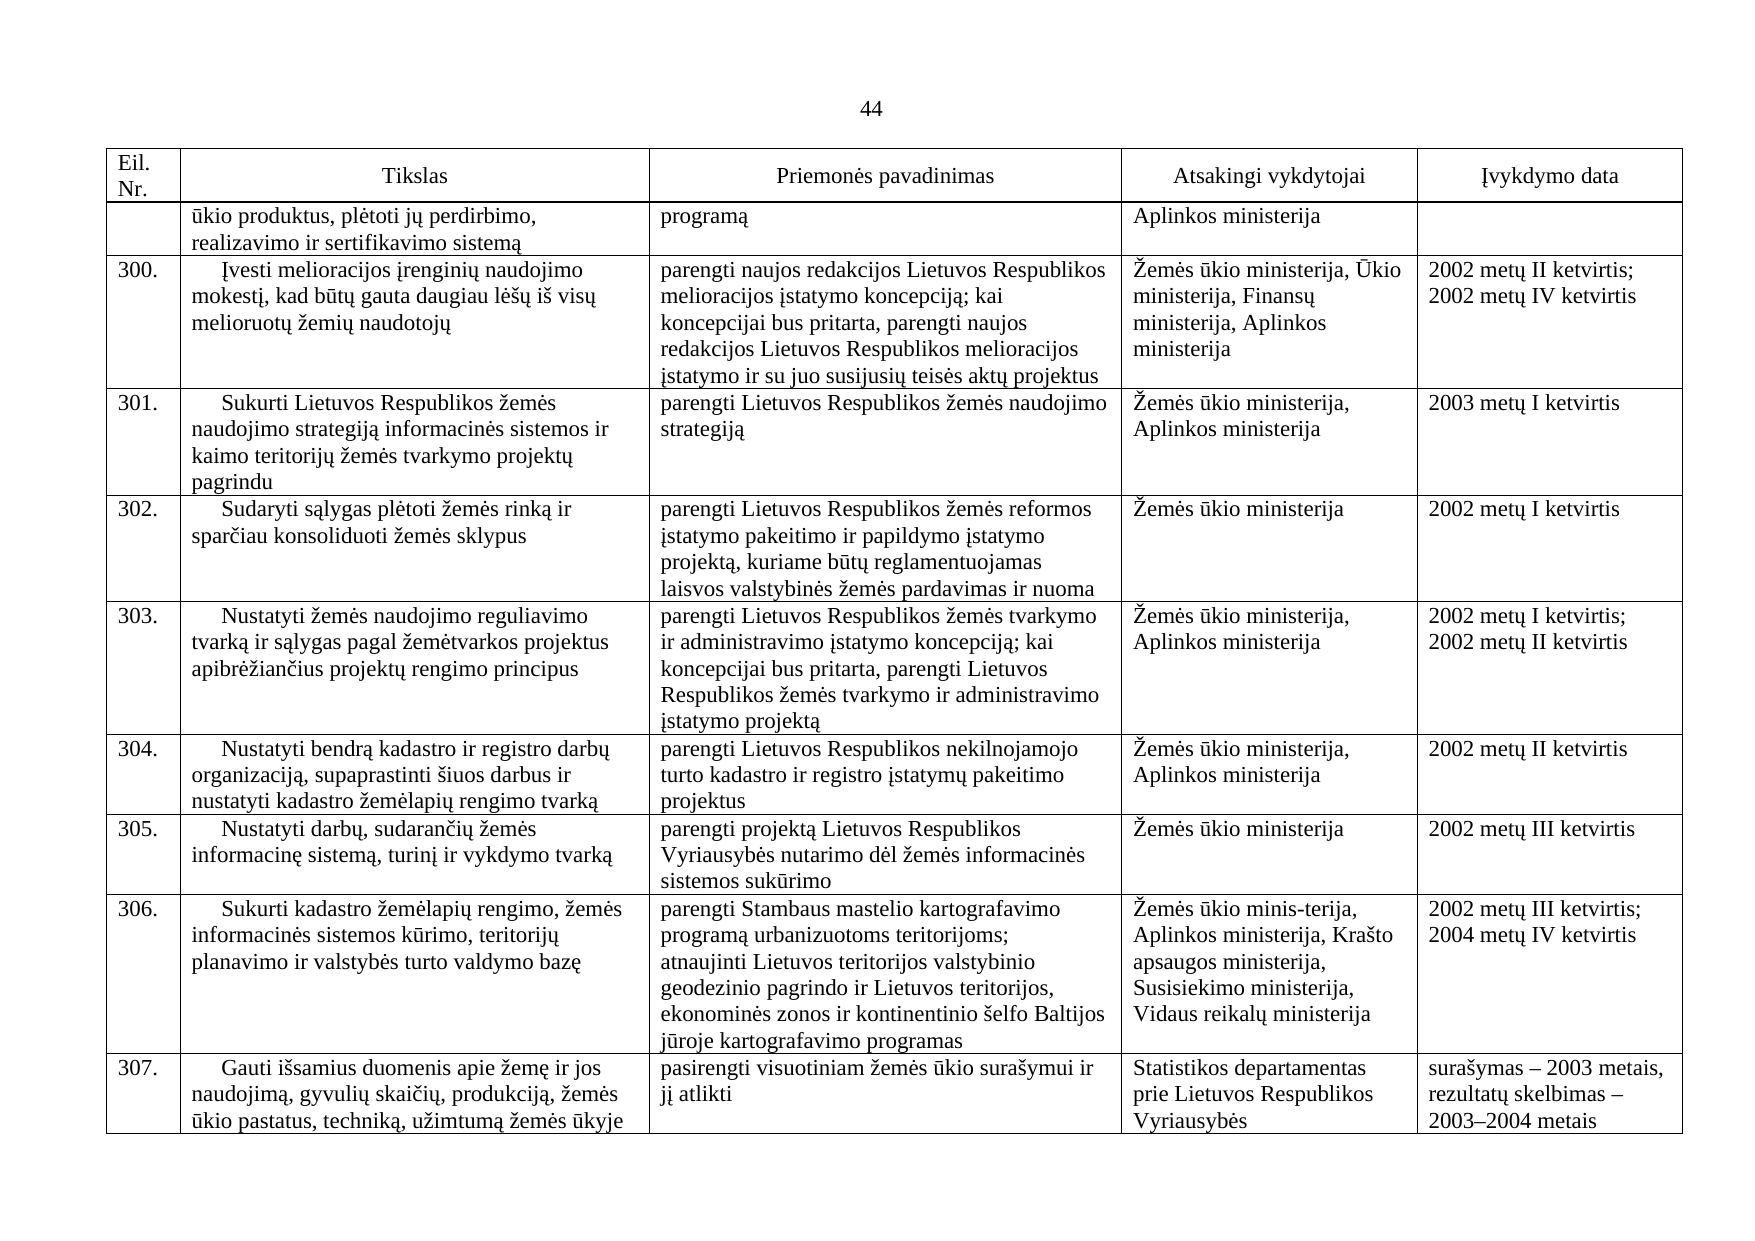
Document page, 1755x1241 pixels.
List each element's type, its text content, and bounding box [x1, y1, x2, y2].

table_cell 2002 metų II ketvirtis [1418, 735, 1682, 814]
table_header Atsakingi vykdytojai [1122, 149, 1417, 201]
table_cell [1418, 203, 1682, 255]
table_cell Nustatyti bendrą kadastro ir registro darbų organizaciją, supaprastinti šiuos darbus ir nustatyti kadastro žemėlapių rengimo tvarką [181, 735, 649, 814]
table_cell Žemės ūkio minis-terija, Aplinkos ministerija, Krašto apsaugos ministerija, Susisiekimo ministerija, Vidaus reikalų ministerija [1122, 895, 1417, 1053]
table_header Įvykdymo data [1418, 149, 1682, 201]
table_cell [107, 203, 180, 255]
table_cell Aplinkos ministerija [1122, 203, 1417, 255]
table_cell parengti Lietuvos Respublikos nekilnojamojo turto kadastro ir registro įstatymų pakeitimo projektus [650, 735, 1121, 814]
table_cell Žemės ūkio ministerija, Aplinkos ministerija [1122, 389, 1417, 494]
table_cell parengti projektą Lietuvos Respublikos Vyriausybės nutarimo dėl žemės informacinės sistemos sukūrimo [650, 815, 1121, 894]
table_cell Sukurti Lietuvos Respublikos žemės naudojimo strategiją informacinės sistemos ir kaimo teritorijų žemės tvarkymo projektų pagrindu [181, 389, 649, 494]
table_header Priemonės pavadinimas [650, 149, 1121, 201]
table_header Eil. Nr. [107, 149, 180, 201]
table_cell ūkio produktus, plėtoti jų perdirbimo, realizavimo ir sertifikavimo sistemą [181, 203, 649, 255]
table_cell parengti Lietuvos Respublikos žemės reformos įstatymo pakeitimo ir papildymo įstatymo projektą, kuriame būtų reglamentuojamas laisvos valstybinės žemės pardavimas ir nuoma [650, 496, 1121, 601]
table_cell 2002 metų I ketvirtis [1418, 496, 1682, 601]
table_cell parengti Lietuvos Respublikos žemės tvarkymo ir administravimo įstatymo koncepciją; kai koncepcijai bus pritarta, parengti Lietuvos Respublikos žemės tvarkymo ir administravimo įstatymo projektą [650, 602, 1121, 734]
table_cell [107, 895, 180, 1053]
table_cell 2002 metų I ketvirtis; 2002 metų II ketvirtis [1418, 602, 1682, 734]
table_cell 2002 metų III ketvirtis; 2004 metų IV ketvirtis [1418, 895, 1682, 1053]
table_cell [107, 389, 180, 494]
table_cell 2003 metų I ketvirtis [1418, 389, 1682, 494]
table_cell parengti Stambaus mastelio kartografavimo programą urbanizuotoms teritorijoms; atnaujinti Lietuvos teritorijos valstybinio geodezinio pagrindo ir Lietuvos teritorijos, ekonominės zonos ir kontinentinio šelfo Baltijos jūroje kartografavimo programas [650, 895, 1121, 1053]
table_cell Žemės ūkio ministerija [1122, 496, 1417, 601]
table_cell Žemės ūkio ministerija, Aplinkos ministerija [1122, 735, 1417, 814]
table_cell programą [650, 203, 1121, 255]
table_cell surašymas – 2003 metais, rezultatų skelbimas – 2003–2004 metais [1418, 1054, 1682, 1133]
table_cell Žemės ūkio ministerija, Ūkio ministerija, Finansų ministerija, Aplinkos ministerija [1122, 256, 1417, 388]
table_cell Nustatyti darbų, sudarančių žemės informacinę sistemą, turinį ir vykdymo tvarką [181, 815, 649, 894]
table_cell [107, 815, 180, 894]
table_header Tikslas [181, 149, 649, 201]
table_cell Nustatyti žemės naudojimo reguliavimo tvarką ir sąlygas pagal žemėtvarkos projektus apibrėžiančius projektų rengimo principus [181, 602, 649, 734]
table_cell parengti naujos redakcijos Lietuvos Respublikos melioracijos įstatymo koncepciją; kai koncepcijai bus pritarta, parengti naujos redakcijos Lietuvos Respublikos melioracijos įstatymo ir su juo susijusių teisės aktų projektus [650, 256, 1121, 388]
table_cell Sukurti kadastro žemėlapių rengimo, žemės informacinės sistemos kūrimo, teritorijų planavimo ir valstybės turto valdymo bazę [181, 895, 649, 1053]
table_cell [107, 1054, 180, 1133]
table_cell 2002 metų III ketvirtis [1418, 815, 1682, 894]
table_cell Statistikos departamentas prie Lietuvos Respublikos Vyriausybės [1122, 1054, 1417, 1133]
table_cell Gauti išsamius duomenis apie žemę ir jos naudojimą, gyvulių skaičių, produkciją, žemės ūkio pastatus, techniką, užimtumą žemės ūkyje [181, 1054, 649, 1133]
table_cell pasirengti visuotiniam žemės ūkio surašymui ir jį atlikti [650, 1054, 1121, 1133]
table_cell [107, 496, 180, 601]
table_cell Žemės ūkio ministerija [1122, 815, 1417, 894]
table_cell Įvesti melioracijos įrenginių naudojimo mokestį, kad būtų gauta daugiau lėšų iš visų melioruotų žemių naudotojų [181, 256, 649, 388]
table_cell 2002 metų II ketvirtis; 2002 metų IV ketvirtis [1418, 256, 1682, 388]
table_cell Sudaryti sąlygas plėtoti žemės rinką ir sparčiau konsoliduoti žemės sklypus [181, 496, 649, 601]
table_cell Žemės ūkio ministerija, Aplinkos ministerija [1122, 602, 1417, 734]
table_cell [107, 735, 180, 814]
table_cell [107, 256, 180, 388]
table_cell parengti Lietuvos Respublikos žemės naudojimo strategiją [650, 389, 1121, 494]
table_cell [107, 602, 180, 734]
